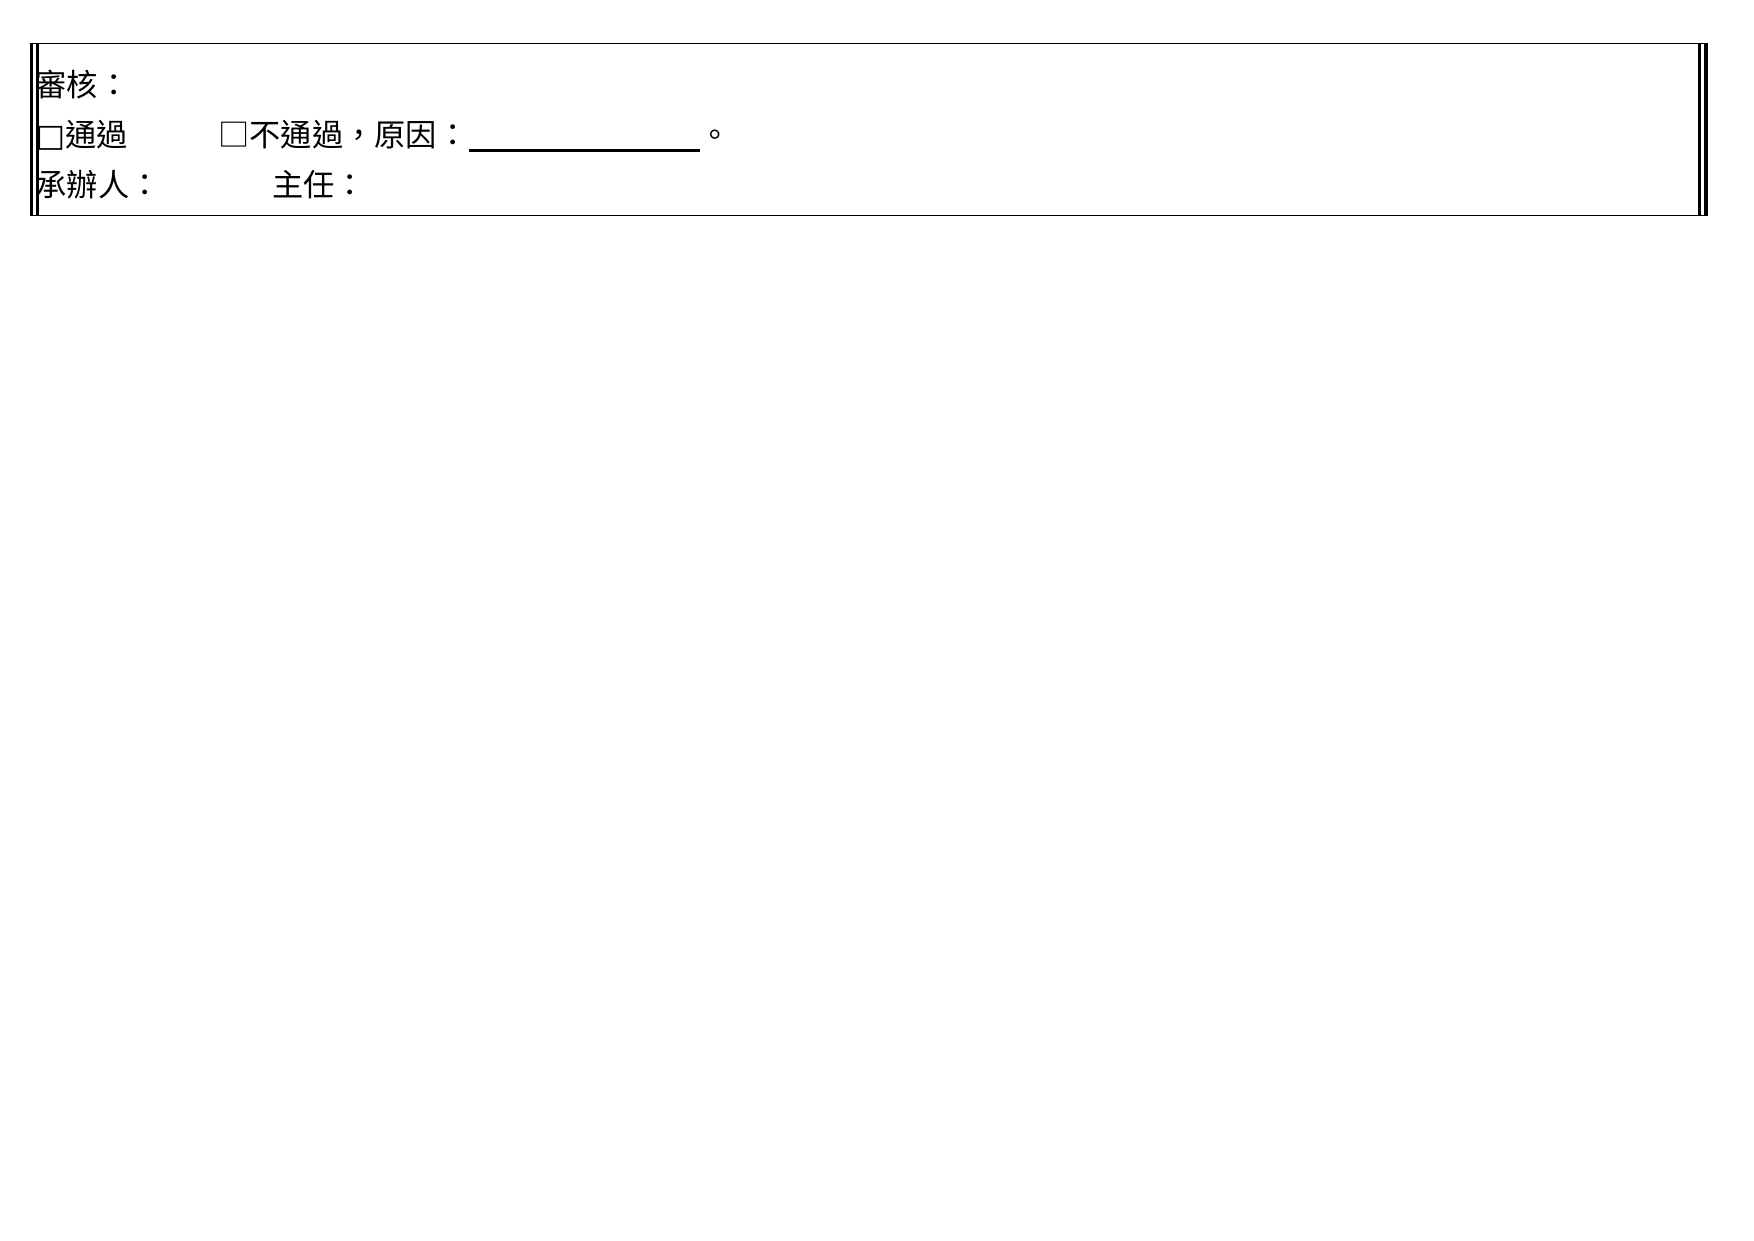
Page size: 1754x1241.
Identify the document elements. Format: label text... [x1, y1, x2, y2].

table_cell 審核： □通過 □不通過，原因： 。 承辦人： 主任： [39, 44, 1698, 215]
